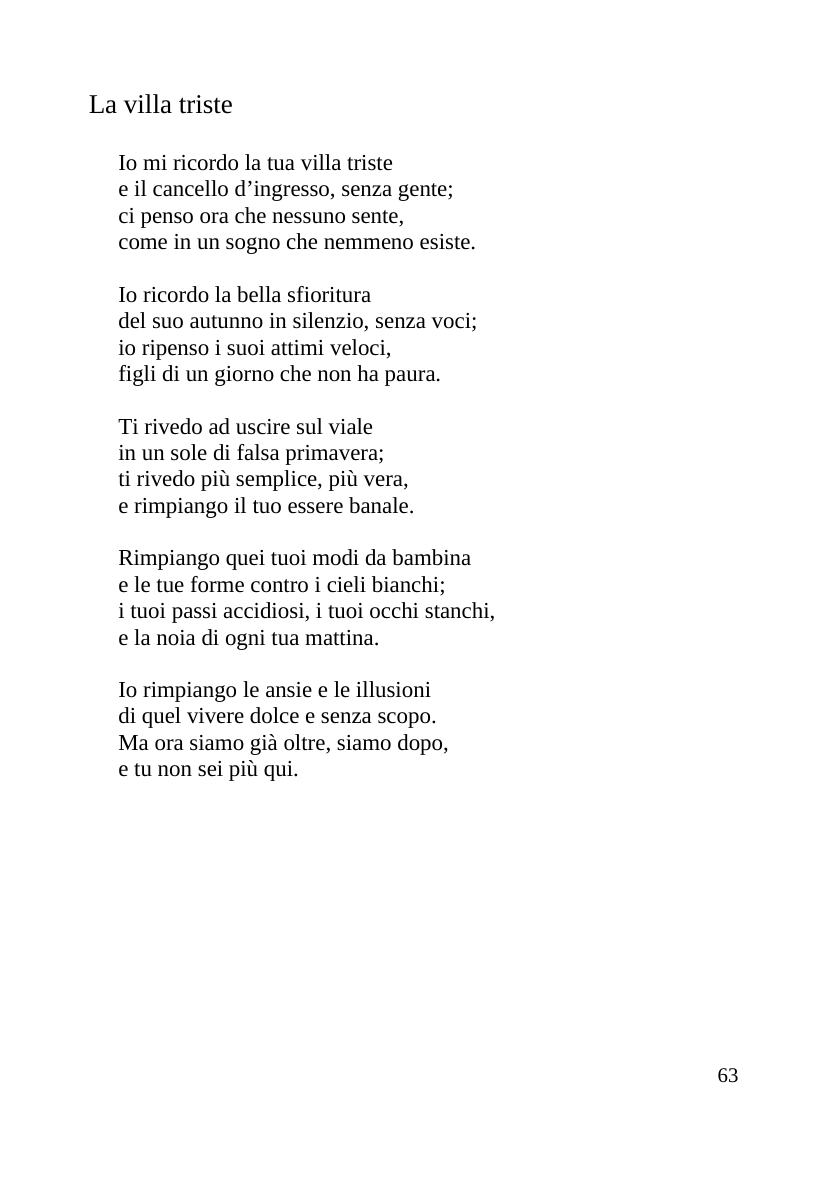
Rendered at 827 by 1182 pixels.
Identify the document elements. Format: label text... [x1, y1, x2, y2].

text di quel vivere dolce e senza scopo. [118, 703, 738, 729]
text ti rivedo più semplice, più vera, [118, 465, 738, 492]
text in un sole di falsa primavera; [118, 439, 738, 465]
text Io rimpiango le ansie e le illusioni [118, 676, 738, 703]
text e la noia di ogni tua mattina. [118, 623, 738, 650]
text e il cancello d’ingresso, senza gente; [118, 176, 738, 202]
text Ma ora siamo già oltre, siamo dopo, [118, 729, 738, 755]
text Io ricordo la bella sfioritura [118, 281, 738, 307]
text e le tue forme contro i cieli bianchi; [118, 571, 738, 597]
text come in un sogno che nemmeno esiste. [118, 228, 738, 254]
text i tuoi passi accidiosi, i tuoi occhi stanchi, [118, 597, 738, 623]
text ci penso ora che nessuno sente, [118, 202, 738, 228]
text e tu non sei più qui. [118, 755, 738, 782]
text Io mi ricordo la tua villa triste [118, 149, 738, 176]
text La villa triste [88, 88, 738, 120]
text Rimpiango quei tuoi modi da bambina [118, 544, 738, 571]
text e rimpiango il tuo essere banale. [118, 492, 738, 518]
text io ripenso i suoi attimi veloci, [118, 334, 738, 360]
text Ti rivedo ad uscire sul viale [118, 413, 738, 439]
text figli di un giorno che non ha paura. [118, 360, 738, 386]
text del suo autunno in silenzio, senza voci; [118, 307, 738, 334]
